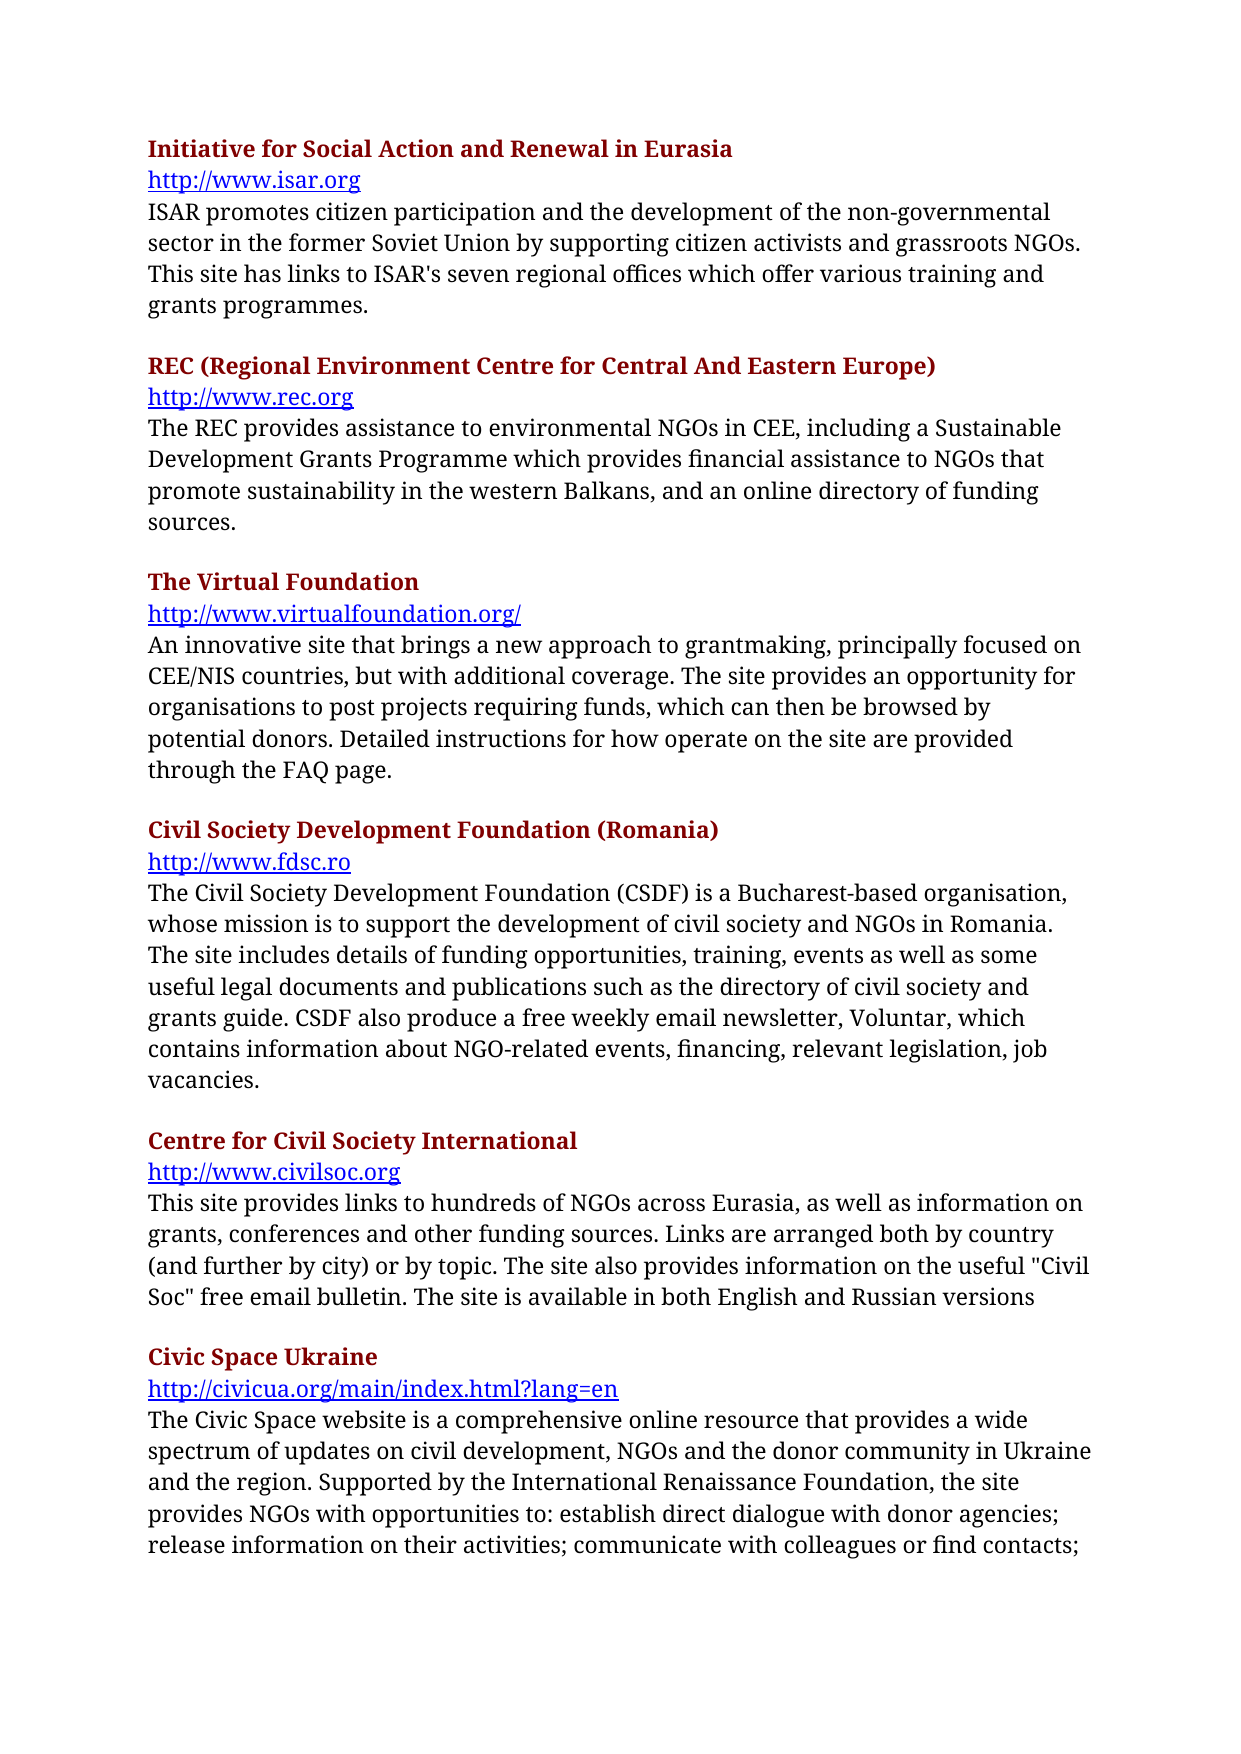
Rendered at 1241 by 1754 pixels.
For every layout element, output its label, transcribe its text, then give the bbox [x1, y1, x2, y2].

text Centre for Civil Society International http://www.civilsoc.org This site provides links to hundreds of NGOs across Eurasia, as well as information on grants, conferences and other funding sources. Links are arranged both by country (and further by city) or by topic. The site also provides information on the useful "Civil Soc" free email bulletin. The site is available in both English and Russian versions [148, 1124, 1093, 1312]
text REC (Regional Environment Centre for Central And Eastern Europe) http://www.rec.org The REC provides assistance to environmental NGOs in CEE, including a Sustainable Development Grants Programme which provides financial assistance to NGOs that promote sustainability in the western Balkans, and an online directory of funding sources. [148, 349, 1093, 537]
text Civil Society Development Foundation (Romania) http://www.fdsc.ro The Civil Society Development Foundation (CSDF) is a Bucharest-based organisation, whose mission is to support the development of civil society and NGOs in Romania. The site includes details of funding opportunities, training, events as well as some useful legal documents and publications such as the directory of civil society and grants guide. CSDF also produce a free weekly email newsletter, Voluntar, which contains information about NGO-related events, financing, relevant legislation, job vacancies. [148, 814, 1093, 1095]
text The Virtual Foundation http://www.virtualfoundation.org/ An innovative site that brings a new approach to grantmaking, principally focused on CEE/NIS countries, but with additional coverage. The site provides an opportunity for organisations to post projects requiring funds, which can then be browsed by potential donors. Detailed instructions for how operate on the site are provided through the FAQ page. [148, 566, 1093, 785]
text Initiative for Social Action and Renewal in Eurasia http://www.isar.org ISAR promotes citizen participation and the development of the non-governmental sector in the former Soviet Union by supporting citizen activists and grassroots NGOs. This site has links to ISAR's seven regional offices which offer various training and grants programmes. [148, 133, 1093, 320]
text Civic Space Ukraine http://civicua.org/main/index.html?lang=en The Civic Space website is a comprehensive online resource that provides a wide spectrum of updates on civil development, NGOs and the donor community in Ukraine and the region. Supported by the International Renaissance Foundation, the site provides NGOs with opportunities to: establish direct dialogue with donor agencies; release information on their activities; communicate with colleagues or find contacts; [148, 1341, 1093, 1560]
